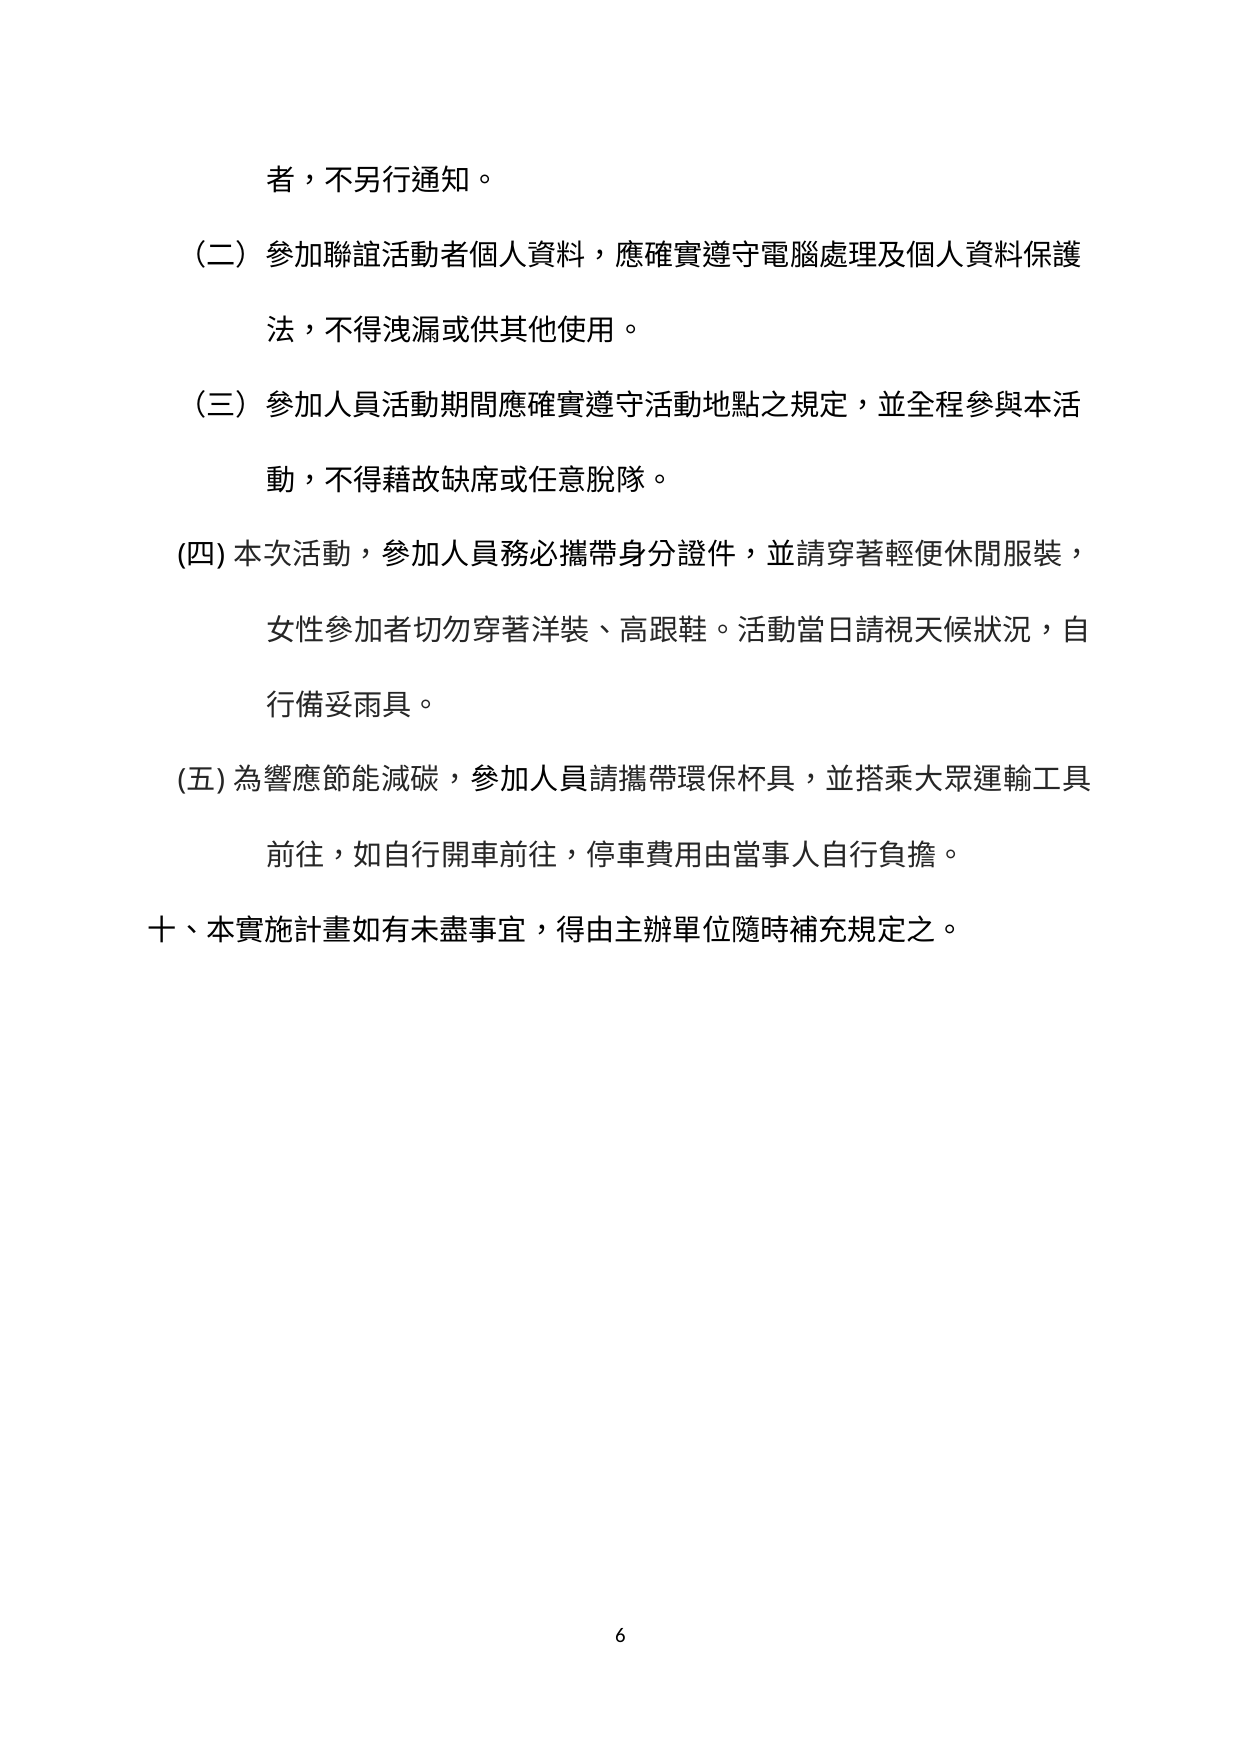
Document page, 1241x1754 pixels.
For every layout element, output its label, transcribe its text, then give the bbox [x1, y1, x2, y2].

text （三）參加人員活動期間應確實遵守活動地點之規定，並全程參與本活動，不得藉故缺席或任意脫隊。 [177, 365, 1092, 515]
text 者，不另行通知。 [177, 140, 1092, 215]
text 十、本實施計畫如有未盡事宜，得由主辦單位隨時補充規定之。 [148, 890, 1092, 965]
text (五) 為響應節能減碳，參加人員請攜帶環保杯具，並搭乘大眾運輸工具前往，如自行開車前往，停車費用由當事人自行負擔。 [177, 740, 1092, 890]
text (四) 本次活動，參加人員務必攜帶身分證件，並請穿著輕便休閒服裝，女性參加者切勿穿著洋裝、高跟鞋。活動當日請視天候狀況，自行備妥雨具。 [177, 515, 1092, 740]
text （二）參加聯誼活動者個人資料，應確實遵守電腦處理及個人資料保護法，不得洩漏或供其他使用。 [177, 215, 1092, 365]
